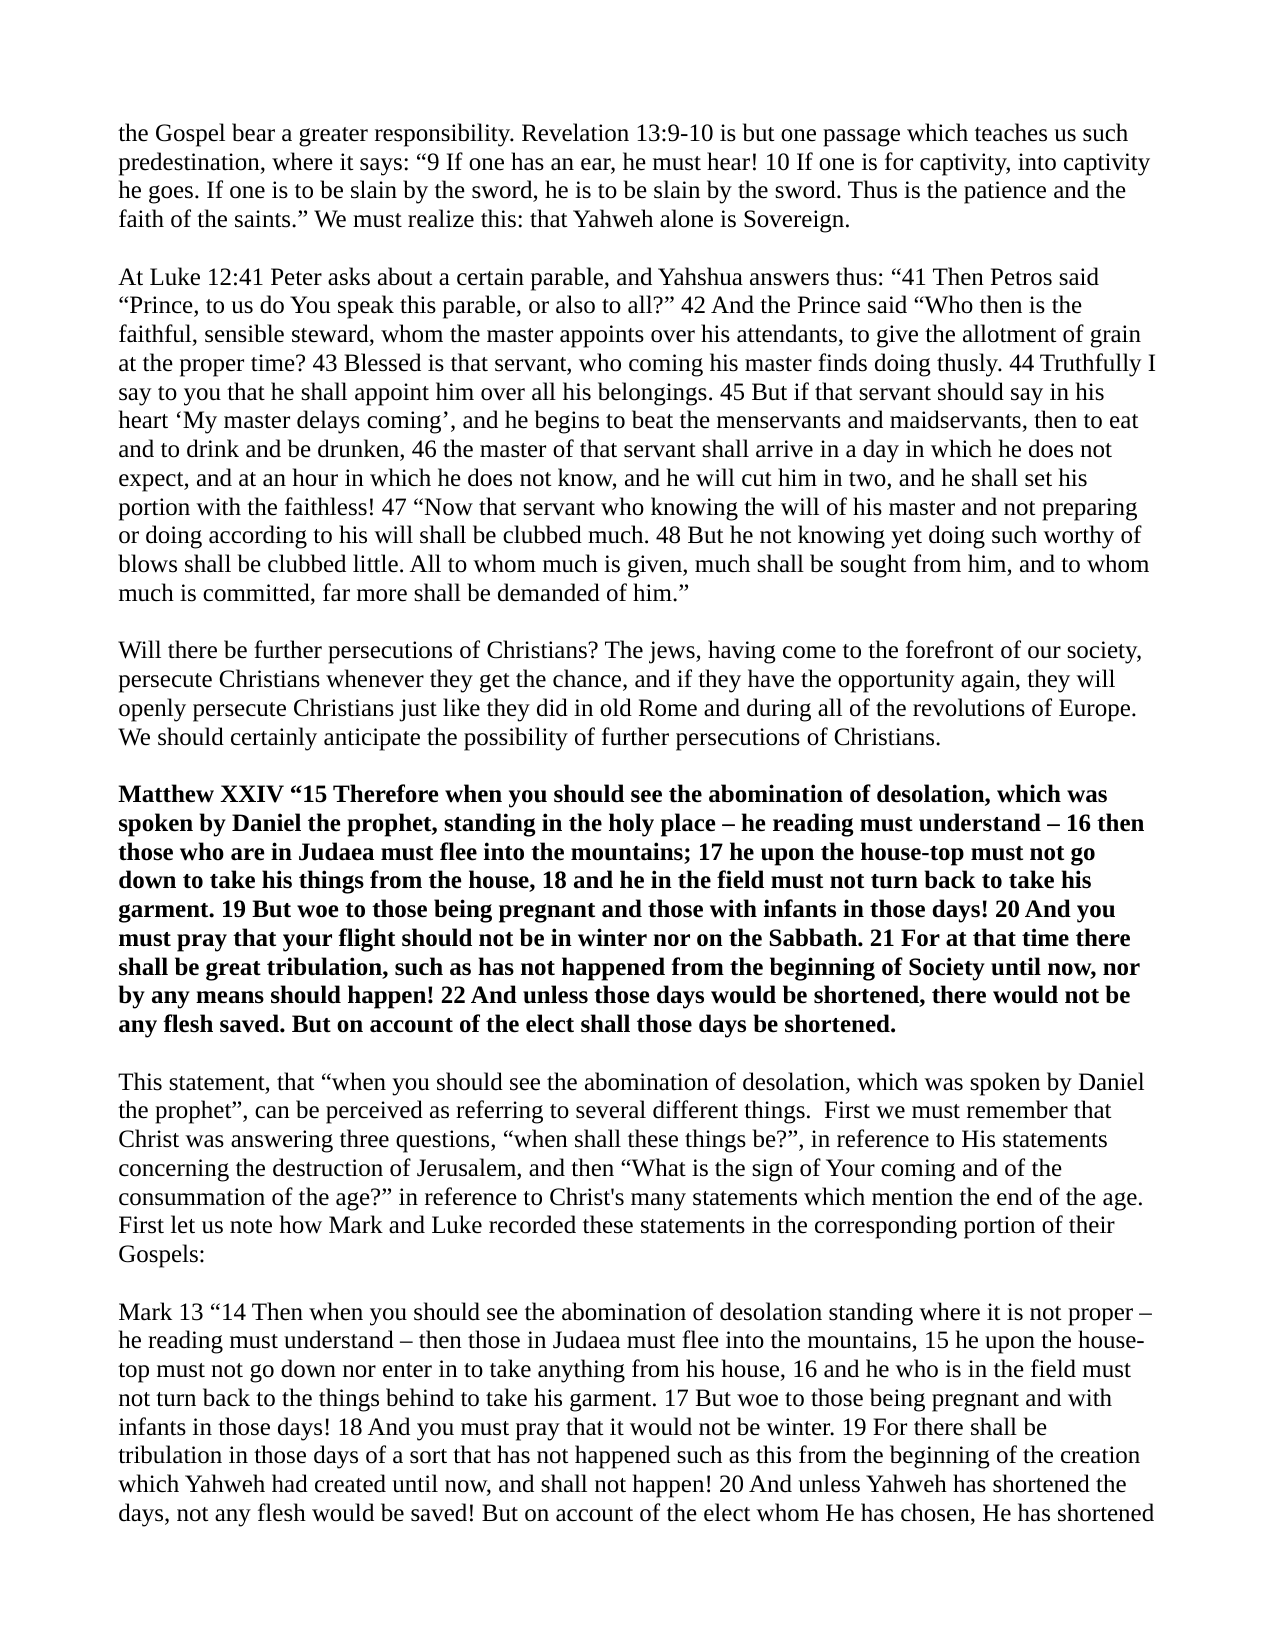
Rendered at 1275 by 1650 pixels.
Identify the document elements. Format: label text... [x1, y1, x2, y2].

text At Luke 12:41 Peter asks about a certain parable, and Yahshua answers thus: “41 Then Petros said “Prince, to us do You speak this parable, or also to all?” 42 And the Prince said “Who then is the faithful, sensible steward, whom the master appoints over his attendants, to give the allotment of grain at the proper time? 43 Blessed is that servant, who coming his master finds doing thusly. 44 Truthfully I say to you that he shall appoint him over all his belongings. 45 But if that servant should say in his heart ‘My master delays coming’, and he begins to beat the menservants and maidservants, then to eat and to drink and be drunken, 46 the master of that servant shall arrive in a day in which he does not expect, and at an hour in which he does not know, and he will cut him in two, and he shall set his portion with the faithless! 47 “Now that servant who knowing the will of his master and not preparing or doing according to his will shall be clubbed much. 48 But he not knowing yet doing such worthy of blows shall be clubbed little. All to whom much is given, much shall be sought from him, and to whom much is committed, far more shall be demanded of him.” [118, 262, 1157, 607]
text the Gospel bear a greater responsibility. Revelation 13:9-10 is but one passage which teaches us such predestination, where it says: “9 If one has an ear, he must hear! 10 If one is for captivity, into captivity he goes. If one is to be slain by the sword, he is to be slain by the sword. Thus is the patience and the faith of the saints.” We must realize this: that Yahweh alone is Sovereign. [118, 118, 1157, 233]
text Will there be further persecutions of Christians? The jews, having come to the forefront of our society, persecute Christians whenever they get the chance, and if they have the opportunity again, they will openly persecute Christians just like they did in old Rome and during all of the revolutions of Europe. We should certainly anticipate the possibility of further persecutions of Christians. [118, 636, 1157, 751]
text Mark 13 “14 Then when you should see the abomination of desolation standing where it is not proper – he reading must understand – then those in Judaea must flee into the mountains, 15 he upon the house-top must not go down nor enter in to take anything from his house, 16 and he who is in the field must not turn back to the things behind to take his garment. 17 But woe to those being pregnant and with infants in those days! 18 And you must pray that it would not be winter. 19 For there shall be tribulation in those days of a sort that has not happened such as this from the beginning of the creation which Yahweh had created until now, and shall not happen! 20 And unless Yahweh has shortened the days, not any flesh would be saved! But on account of the elect whom He has chosen, He has shortened [118, 1297, 1157, 1527]
text This statement, that “when you should see the abomination of desolation, which was spoken by Daniel the prophet”, can be perceived as referring to several different things. First we must remember that Christ was answering three questions, “when shall these things be?”, in reference to His statements concerning the destruction of Jerusalem, and then “What is the sign of Your coming and of the consummation of the age?” in reference to Christ's many statements which mention the end of the age. First let us note how Mark and Luke recorded these statements in the corresponding portion of their Gospels: [118, 1067, 1157, 1268]
text Matthew XXIV “15 Therefore when you should see the abomination of desolation, which was spoken by Daniel the prophet, standing in the holy place – he reading must understand – 16 then those who are in Judaea must flee into the mountains; 17 he upon the house-top must not go down to take his things from the house, 18 and he in the field must not turn back to take his garment. 19 But woe to those being pregnant and those with infants in those days! 20 And you must pray that your flight should not be in winter nor on the Sabbath. 21 For at that time there shall be great tribulation, such as has not happened from the beginning of Society until now, nor by any means should happen! 22 And unless those days would be shortened, there would not be any flesh saved. But on account of the elect shall those days be shortened. [118, 779, 1157, 1038]
